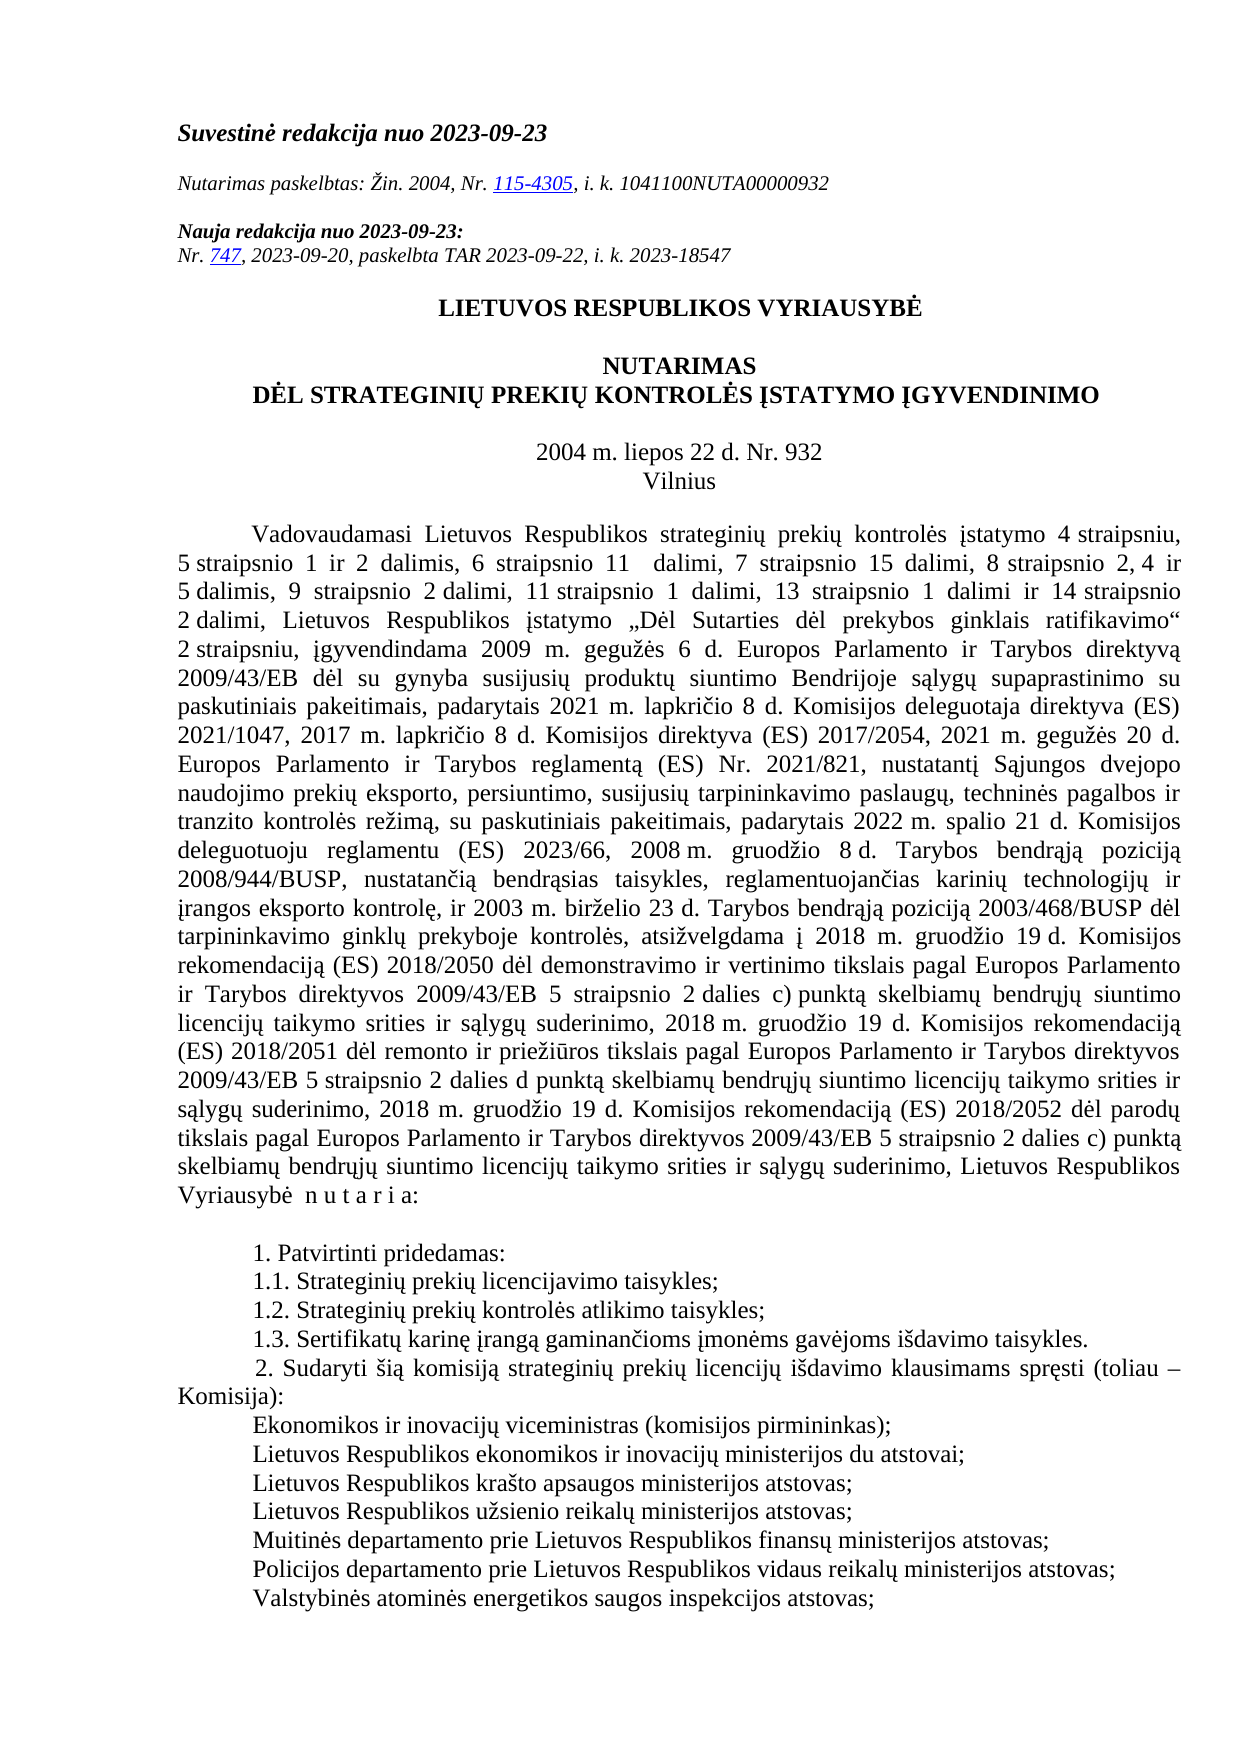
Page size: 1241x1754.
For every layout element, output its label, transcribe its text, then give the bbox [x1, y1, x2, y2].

text Lietuvos Respublikos Vyriausybė [177, 293, 1181, 322]
text 2004 m. liepos 22 d. Nr. 932 [177, 437, 1181, 466]
text 1.3. Sertifikatų karinę įrangą gaminančioms įmonėms gavėjoms išdavimo taisykles. [177, 1324, 1181, 1353]
text DĖL Strateginių prekių KONTROLĖS ĮSTATYMO ĮGYVENDINIMO [177, 380, 1181, 408]
text Policijos departamento prie Lietuvos Respublikos vidaus reikalų ministerijos atstovas; [177, 1554, 1181, 1583]
text Ekonomikos ir inovacijų viceministras (komisijos pirmininkas); [177, 1410, 1181, 1439]
text Nutarimas paskelbtas: Žin. 2004, Nr. 115-4305, i. k. 1041100NUTA00000932 [177, 171, 1181, 195]
text Nr. 747, 2023-09-20, paskelbta TAR 2023-09-22, i. k. 2023-18547 [177, 243, 1181, 267]
text 1.1. Strateginių prekių licencijavimo taisykles; [177, 1266, 1181, 1295]
text Vilnius [177, 466, 1181, 495]
text Lietuvos Respublikos užsienio reikalų ministerijos atstovas; [177, 1496, 1181, 1525]
text 1.2. Strateginių prekių kontrolės atlikimo taisykles; [177, 1295, 1181, 1324]
text Valstybinės atominės energetikos saugos inspekcijos atstovas; [177, 1583, 1181, 1611]
text 2. Sudaryti šią komisiją strateginių prekių licencijų išdavimo klausimams spręsti (toliau – Komisija): [177, 1353, 1181, 1410]
text Nauja redakcija nuo 2023-09-23: [177, 219, 1181, 243]
text Vadovaudamasi Lietuvos Respublikos strateginių prekių kontrolės įstatymo 4 straipsniu, 5 straipsnio 1 ir 2 dalimis, 6 straipsnio 11 dalimi, 7 straipsnio 15 dalimi, 8 straipsnio 2, 4 ir 5 dalimis, 9 straipsnio 2 dalimi, 11 straipsnio 1 dalimi, 13 straipsnio 1 dalimi ir 14 straipsnio 2 dalimi, Lietuvos Respublikos įstatymo „Dėl Sutarties dėl prekybos ginklais ratifikavimo“ 2 straipsniu, įgyvendindama 2009 m. gegužės 6 d. Europos Parlamento ir Tarybos direktyvą 2009/43/EB dėl su gynyba susijusių produktų siuntimo Bendrijoje sąlygų supaprastinimo su paskutiniais pakeitimais, padarytais 2021 m. lapkričio 8 d. Komisijos deleguotaja direktyva (ES) 2021/1047, 2017 m. lapkričio 8 d. Komisijos direktyva (ES) 2017/2054, 2021 m. gegužės 20 d. Europos Parlamento ir Tarybos reglamentą (ES) Nr. 2021/821, nustatantį Sąjungos dvejopo naudojimo prekių eksporto, persiuntimo, susijusių tarpininkavimo paslaugų, techninės pagalbos ir tranzito kontrolės režimą, su paskutiniais pakeitimais, padarytais 2022 m. spalio 21 d. Komisijos deleguotuoju reglamentu (ES) 2023/66, 2008 m. gruodžio 8 d. Tarybos bendrąją poziciją 2008/944/BUSP, nustatančią bendrąsias taisykles, reglamentuojančias karinių technologijų ir įrangos eksporto kontrolę, ir 2003 m. birželio 23 d. Tarybos bendrąją poziciją 2003/468/BUSP dėl tarpininkavimo ginklų prekyboje kontrolės, atsižvelgdama į 2018 m. gruodžio 19 d. Komisijos rekomendaciją (ES) 2018/2050 dėl demonstravimo ir vertinimo tikslais pagal Europos Parlamento ir Tarybos direktyvos 2009/43/EB 5 straipsnio 2 dalies c) punktą skelbiamų bendrųjų siuntimo licencijų taikymo srities ir sąlygų suderinimo, 2018 m. gruodžio 19 d. Komisijos rekomendaciją (ES) 2018/2051 dėl remonto ir priežiūros tikslais pagal Europos Parlamento ir Tarybos direktyvos 2009/43/EB 5 straipsnio 2 dalies d punktą skelbiamų bendrųjų siuntimo licencijų taikymo srities ir sąlygų suderinimo, 2018 m. gruodžio 19 d. Komisijos rekomendaciją (ES) 2018/2052 dėl parodų tikslais pagal Europos Parlamento ir Tarybos direktyvos 2009/43/EB 5 straipsnio 2 dalies c) punktą skelbiamų bendrųjų siuntimo licencijų taikymo srities ir sąlygų suderinimo, Lietuvos Respublikos Vyriausybė n u t a r i a: [177, 519, 1181, 1209]
text Lietuvos Respublikos ekonomikos ir inovacijų ministerijos du atstovai; [177, 1439, 1181, 1468]
text Lietuvos Respublikos krašto apsaugos ministerijos atstovas; [177, 1468, 1181, 1496]
text Suvestinė redakcija nuo 2023-09-23 [177, 118, 1181, 147]
text NUTARIMAS [177, 351, 1181, 380]
text 1. Patvirtinti pridedamas: [177, 1238, 1181, 1266]
text Muitinės departamento prie Lietuvos Respublikos finansų ministerijos atstovas; [177, 1525, 1181, 1554]
